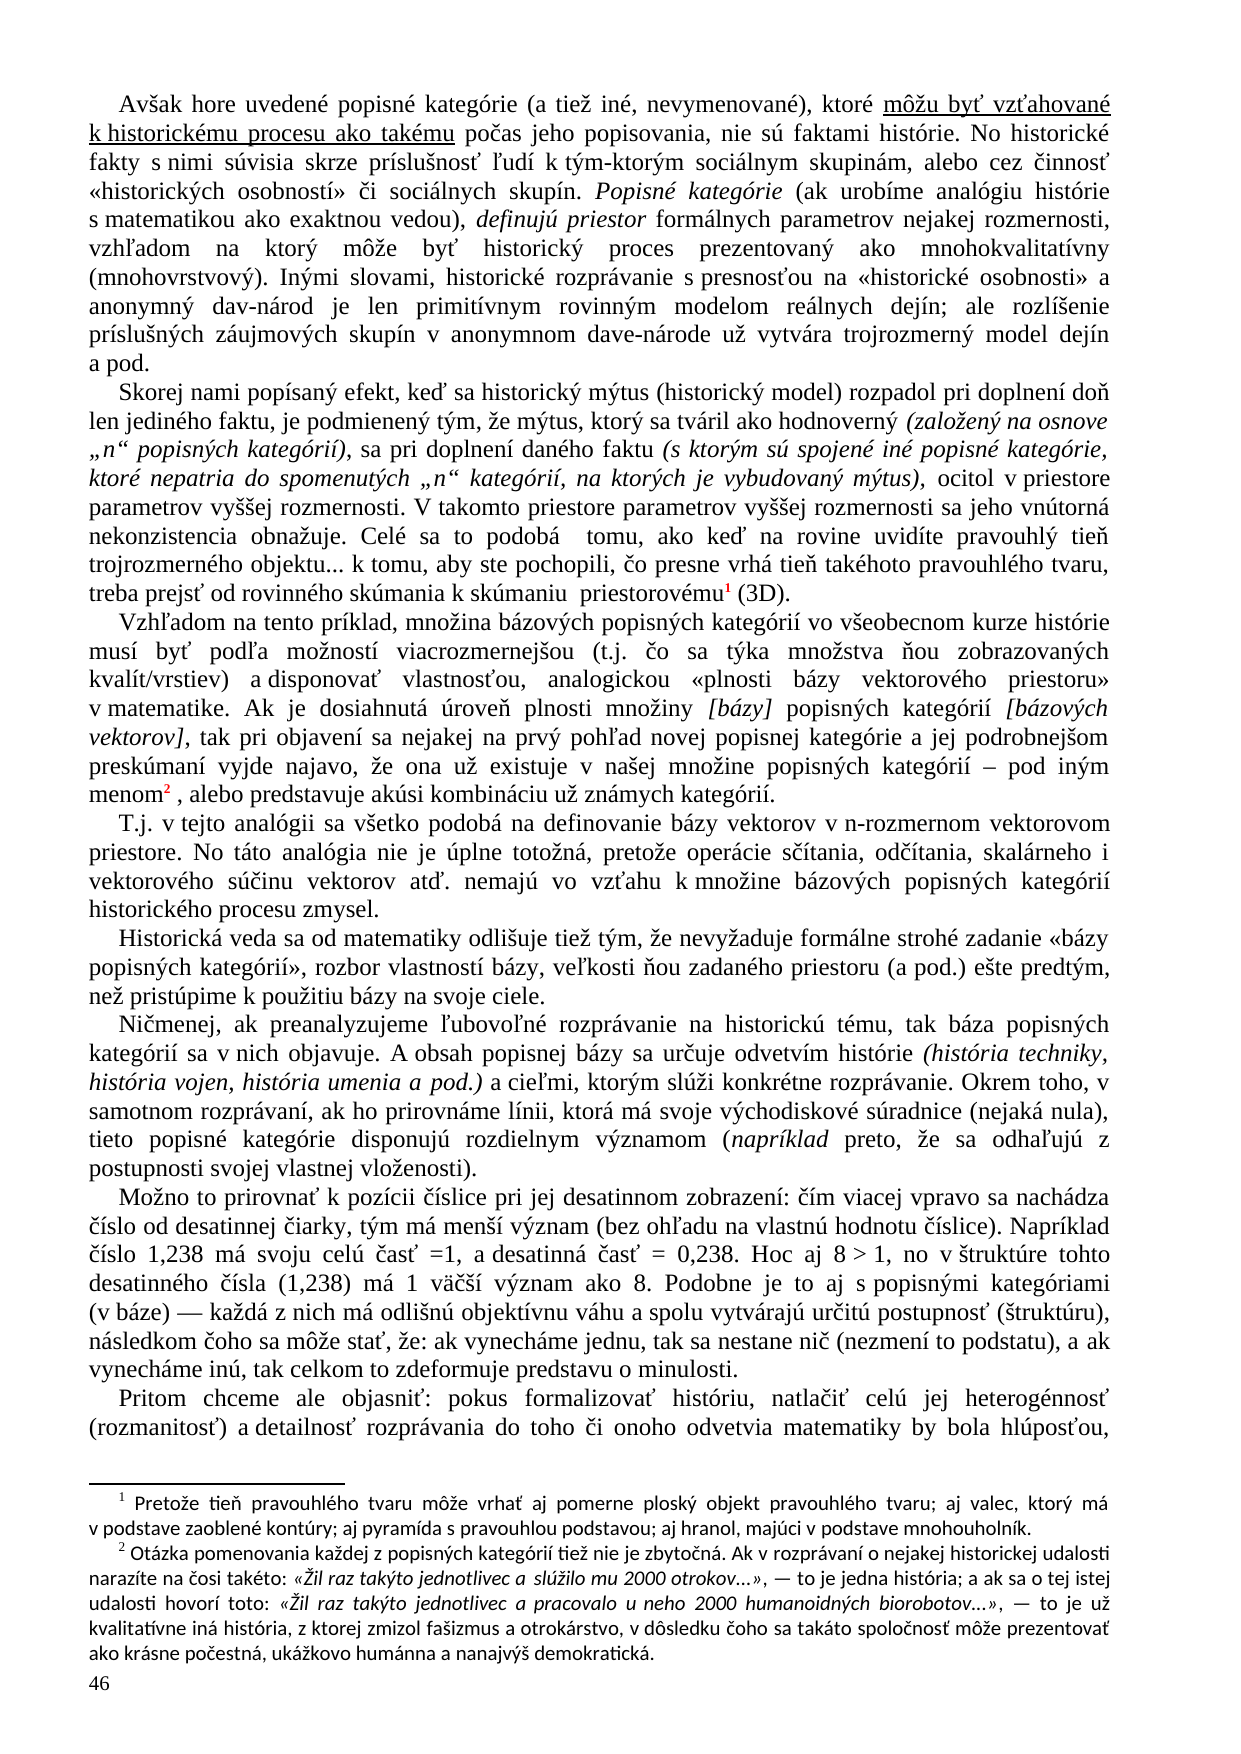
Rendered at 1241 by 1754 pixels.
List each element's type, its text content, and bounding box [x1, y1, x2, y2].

text Ničmenej, ak preanalyzujeme ľubovoľné rozprávanie na historickú tému, tak báza popisných kategórií sa v nich objavuje. A obsah popisnej bázy sa určuje odvetvím histórie (história techniky, história vojen, história umenia a pod.) a cieľmi, ktorým slúži konkrétne rozprávanie. Okrem toho, v samotnom rozprávaní, ak ho prirovnáme línii, ktorá má svoje východiskové súradnice (nejaká nula), tieto popisné kategórie disponujú rozdielnym významom (napríklad preto, že sa odhaľujú z postupnosti svojej vlastnej vloženosti). [89, 1009, 1110, 1182]
text Vzhľadom na tento príklad, množina bázových popisných kategórií vo všeobecnom kurze histórie musí byť podľa možností viacrozmernejšou (t.j. čo sa týka množstva ňou zobrazovaných kvalít/vrstiev) a disponovať vlastnosťou, analogickou «plnosti bázy vektorového priestoru» v matematike. Ak je dosiahnutá úroveň plnosti množiny [bázy] popisných kategórií [bázových vektorov], tak pri objavení sa nejakej na prvý pohľad novej popisnej kategórie a jej podrobnejšom preskúmaní vyjde najavo, že ona už existuje v našej množine popisných kategórií – pod iným menom , alebo predstavuje akúsi kombináciu už známych kategórií. [89, 607, 1110, 808]
text Avšak hore uvedené popisné kategórie (a tiež iné, nevymenované), ktoré môžu byť vzťahované k historickému procesu ako takému počas jeho popisovania, nie sú faktami histórie. No historické fakty s nimi súvisia skrze príslušnosť ľudí k tým-ktorým sociálnym skupinám, alebo cez činnosť «historických osobností» či sociálnych skupín. Popisné kategórie (ak urobíme analógiu histórie s matematikou ako exaktnou vedou), definujú priestor formálnych parametrov nejakej rozmernosti, vzhľadom na ktorý môže byť historický proces prezentovaný ako mnohokvalitatívny (mnohovrstvový). Inými slovami, historické rozprávanie s presnosťou na «historické osobnosti» a anonymný dav-národ je len primitívnym rovinným modelom reálnych dejín; ale rozlíšenie príslušných záujmových skupín v anonymnom dave-národe už vytvára trojrozmerný model dejín a pod. [89, 89, 1110, 377]
text Pritom chceme ale objasniť: pokus formalizovať históriu, natlačiť celú jej heterogénnosť (rozmanitosť) a detailnosť rozprávania do toho či onoho odvetvia matematiky by bola hlúposťou, [89, 1383, 1110, 1441]
text T.j. v tejto analógii sa všetko podobá na definovanie bázy vektorov v n-rozmernom vektorovom priestore. No táto analógia nie je úplne totožná, pretože operácie sčítania, odčítania, skalárneho i vektorového súčinu vektorov atď. nemajú vo vzťahu k množine bázových popisných kategórií historického procesu zmysel. [89, 808, 1110, 923]
text Historická veda sa od matematiky odlišuje tiež tým, že nevyžaduje formálne strohé zadanie «bázy popisných kategórií», rozbor vlastností bázy, veľkosti ňou zadaného priestoru (a pod.) ešte predtým, než pristúpime k použitiu bázy na svoje ciele. [89, 923, 1110, 1009]
text Pretože tieň pravouhlého tvaru môže vrhať aj pomerne ploský objekt pravouhlého tvaru; aj valec, ktorý má v podstave zaoblené kontúry; aj pyramída s pravouhlou podstavou; aj hranol, majúci v podstave mnohouholník. [89, 1490, 1110, 1540]
text Možno to prirovnať k pozícii číslice pri jej desatinnom zobrazení: čím viacej vpravo sa nachádza číslo od desatinnej čiarky, tým má menší význam (bez ohľadu na vlastnú hodnotu číslice). Napríklad číslo 1,238 má svoju celú časť =1, a desatinná časť = 0,238. Hoc aj 8 > 1, no v štruktúre tohto desatinného čísla (1,238) má 1 väčší význam ako 8. Podobne je to aj s popisnými kategóriami (v báze) — každá z nich má odlišnú objektívnu váhu a spolu vytvárajú určitú postupnosť (štruktúru), následkom čoho sa môže stať, že: ak vynecháme jednu, tak sa nestane nič (nezmení to podstatu), a ak vynecháme inú, tak celkom to zdeformuje predstavu o minulosti. [89, 1182, 1110, 1383]
text Skorej nami popísaný efekt, keď sa historický mýtus (historický model) rozpadol pri doplnení doň len jediného faktu, je podmienený tým, že mýtus, ktorý sa tváril ako hodnoverný (založený na osnove „n“ popisných kategórií), sa pri doplnení daného faktu (s ktorým sú spojené iné popisné kategórie, ktoré nepatria do spomenutých „n“ kategórií, na ktorých je vybudovaný mýtus), ocitol v priestore parametrov vyššej rozmernosti. V takomto priestore parametrov vyššej rozmernosti sa jeho vnútorná nekonzistencia obnažuje. Celé sa to podobá tomu, ako keď na rovine uvidíte pravouhlý tieň trojrozmerného objektu... k tomu, aby ste pochopili, čo presne vrhá tieň takéhoto pravouhlého tvaru, treba prejsť od rovinného skúmania k skúmaniu priestorovému (3D). [89, 377, 1110, 607]
text Otázka pomenovania každej z popisných kategórií tiež nie je zbytočná. Ak v rozprávaní o nejakej historickej udalosti narazíte na čosi takéto: «Žil raz takýto jednotlivec a slúžilo mu 2000 otrokov...», — to je jedna história; a ak sa o tej istej udalosti hovorí toto: «Žil raz takýto jednotlivec a pracovalo u neho 2000 humanoidných biorobotov...», — to je už kvalitatívne iná história, z ktorej zmizol fašizmus a otrokárstvo, v dôsledku čoho sa takáto spoločnosť môže prezentovať ako krásne počestná, ukážkovo humánna a nanajvýš demokratická. [89, 1540, 1110, 1665]
